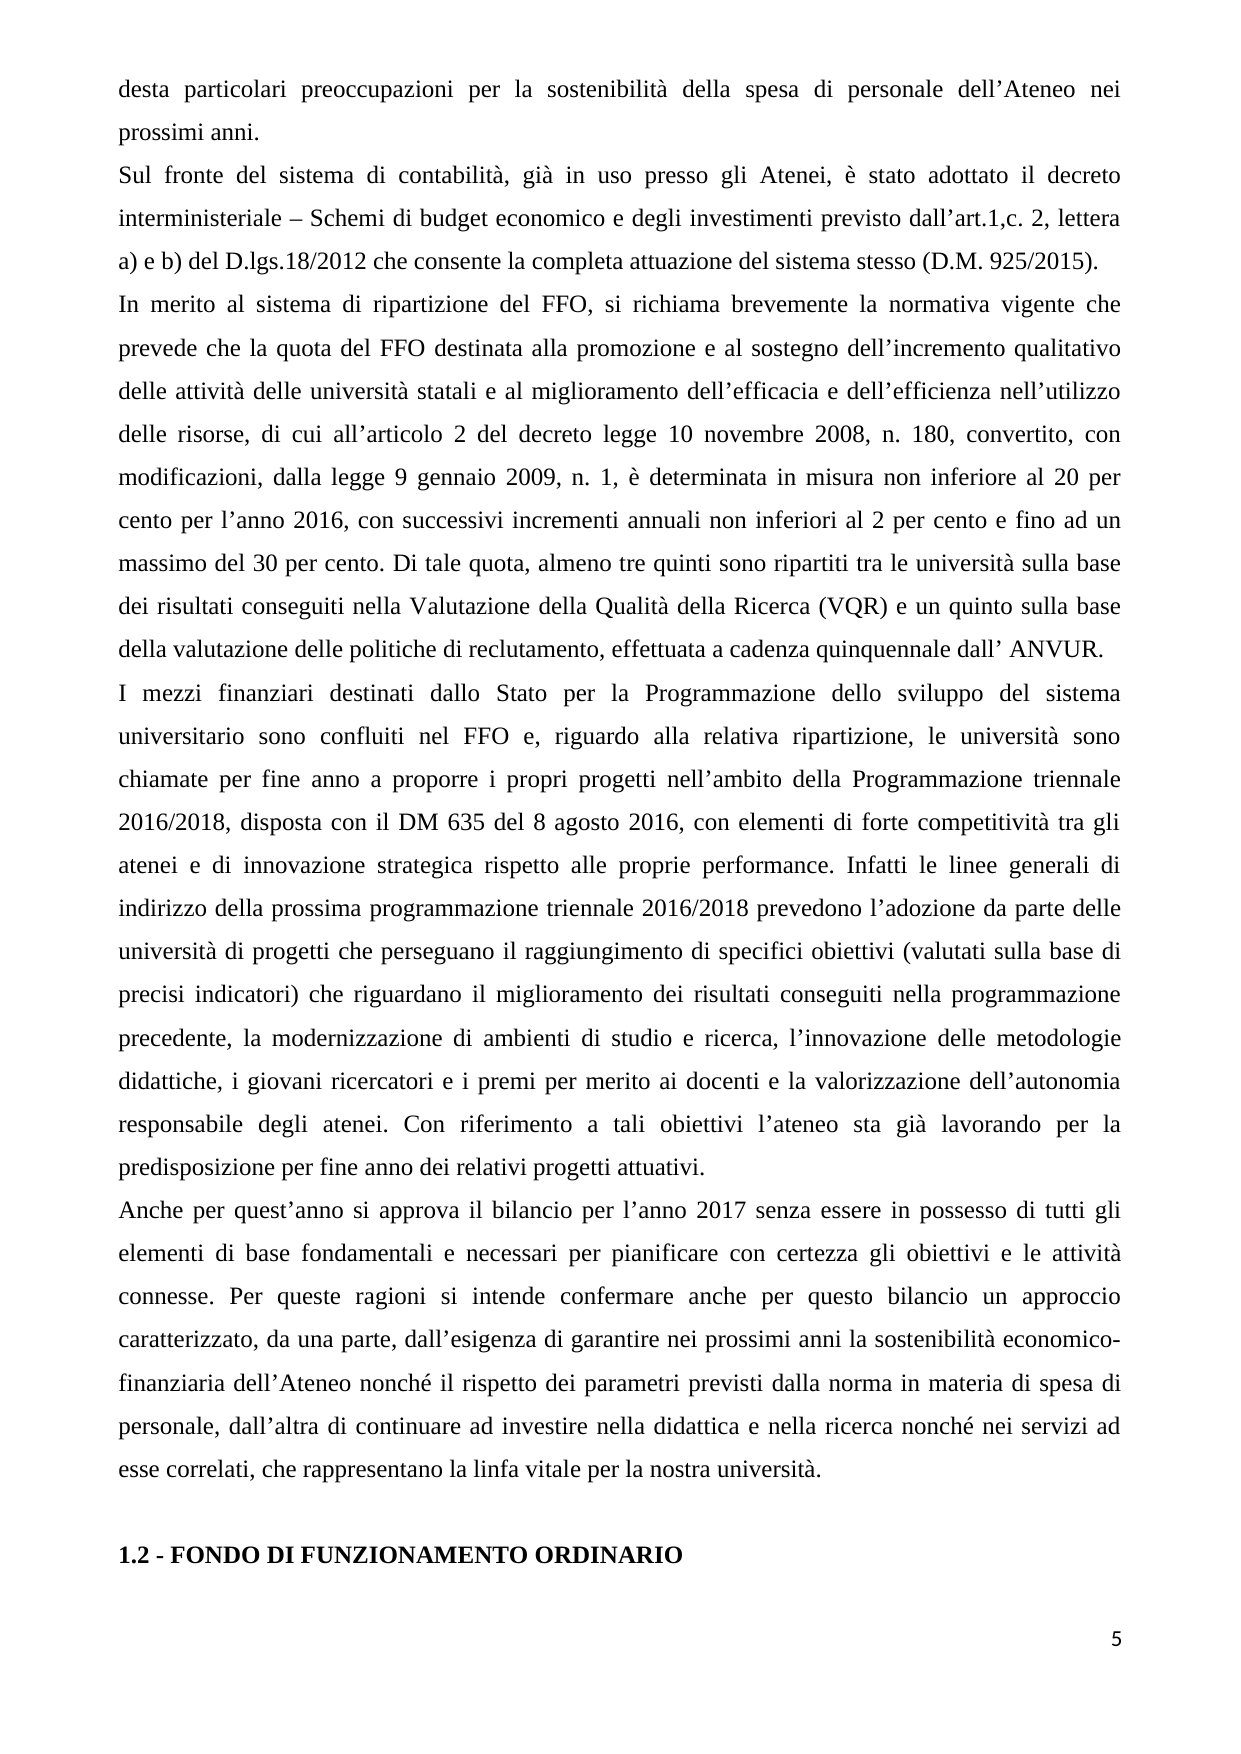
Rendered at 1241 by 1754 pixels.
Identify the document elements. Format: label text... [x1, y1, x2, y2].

text Anche per quest’anno si approva il bilancio per l’anno 2017 senza essere in possesso di tutti gli elementi di base fondamentali e necessari per pianificare con certezza gli obiettivi e le attività connesse. Per queste ragioni si intende confermare anche per questo bilancio un approccio caratterizzato, da una parte, dall’esigenza di garantire nei prossimi anni la sostenibilità economico-finanziaria dell’Ateneo nonché il rispetto dei parametri previsti dalla norma in materia di spesa di personale, dall’altra di continuare ad investire nella didattica e nella ricerca nonché nei servizi ad esse correlati, che rappresentano la linfa vitale per la nostra università. [118, 1195, 1122, 1483]
text I mezzi finanziari destinati dallo Stato per la Programmazione dello sviluppo del sistema universitario sono confluiti nel FFO e, riguardo alla relativa ripartizione, le università sono chiamate per fine anno a proporre i propri progetti nell’ambito della Programmazione triennale 2016/2018, disposta con il DM 635 del 8 agosto 2016, con elementi di forte competitività tra gli atenei e di innovazione strategica rispetto alle proprie performance. Infatti le linee generali di indirizzo della prossima programmazione triennale 2016/2018 prevedono l’adozione da parte delle università di progetti che perseguano il raggiungimento di specifici obiettivi (valutati sulla base di precisi indicatori) che riguardano il miglioramento dei risultati conseguiti nella programmazione precedente, la modernizzazione di ambienti di studio e ricerca, l’innovazione delle metodologie didattiche, i giovani ricercatori e i premi per merito ai docenti e la valorizzazione dell’autonomia responsabile degli atenei. Con riferimento a tali obiettivi l’ateneo sta già lavorando per la predisposizione per fine anno dei relativi progetti attuativi. [118, 678, 1122, 1181]
text desta particolari preoccupazioni per la sostenibilità della spesa di personale dell’Ateneo nei prossimi anni. [118, 74, 1122, 146]
text Sul fronte del sistema di contabilità, già in uso presso gli Atenei, è stato adottato il decreto interministeriale – Schemi di budget economico e degli investimenti previsto dall’art.1,c. 2, lettera a) e b) del D.lgs.18/2012 che consente la completa attuazione del sistema stesso (D.M. 925/2015). [118, 160, 1122, 275]
text In merito al sistema di ripartizione del FFO, si richiama brevemente la normativa vigente che prevede che la quota del FFO destinata alla promozione e al sostegno dell’incremento qualitativo delle attività delle università statali e al miglioramento dell’efficacia e dell’efficienza nell’utilizzo delle risorse, di cui all’articolo 2 del decreto legge 10 novembre 2008, n. 180, convertito, con modificazioni, dalla legge 9 gennaio 2009, n. 1, è determinata in misura non inferiore al 20 per cento per l’anno 2016, con successivi incrementi annuali non inferiori al 2 per cento e fino ad un massimo del 30 per cento. Di tale quota, almeno tre quinti sono ripartiti tra le università sulla base dei risultati conseguiti nella Valutazione della Qualità della Ricerca (VQR) e un quinto sulla base della valutazione delle politiche di reclutamento, effettuata a cadenza quinquennale dall’ ANVUR. [118, 289, 1122, 663]
text 1.2 - FONDO DI FUNZIONAMENTO ORDINARIO [118, 1540, 1122, 1569]
